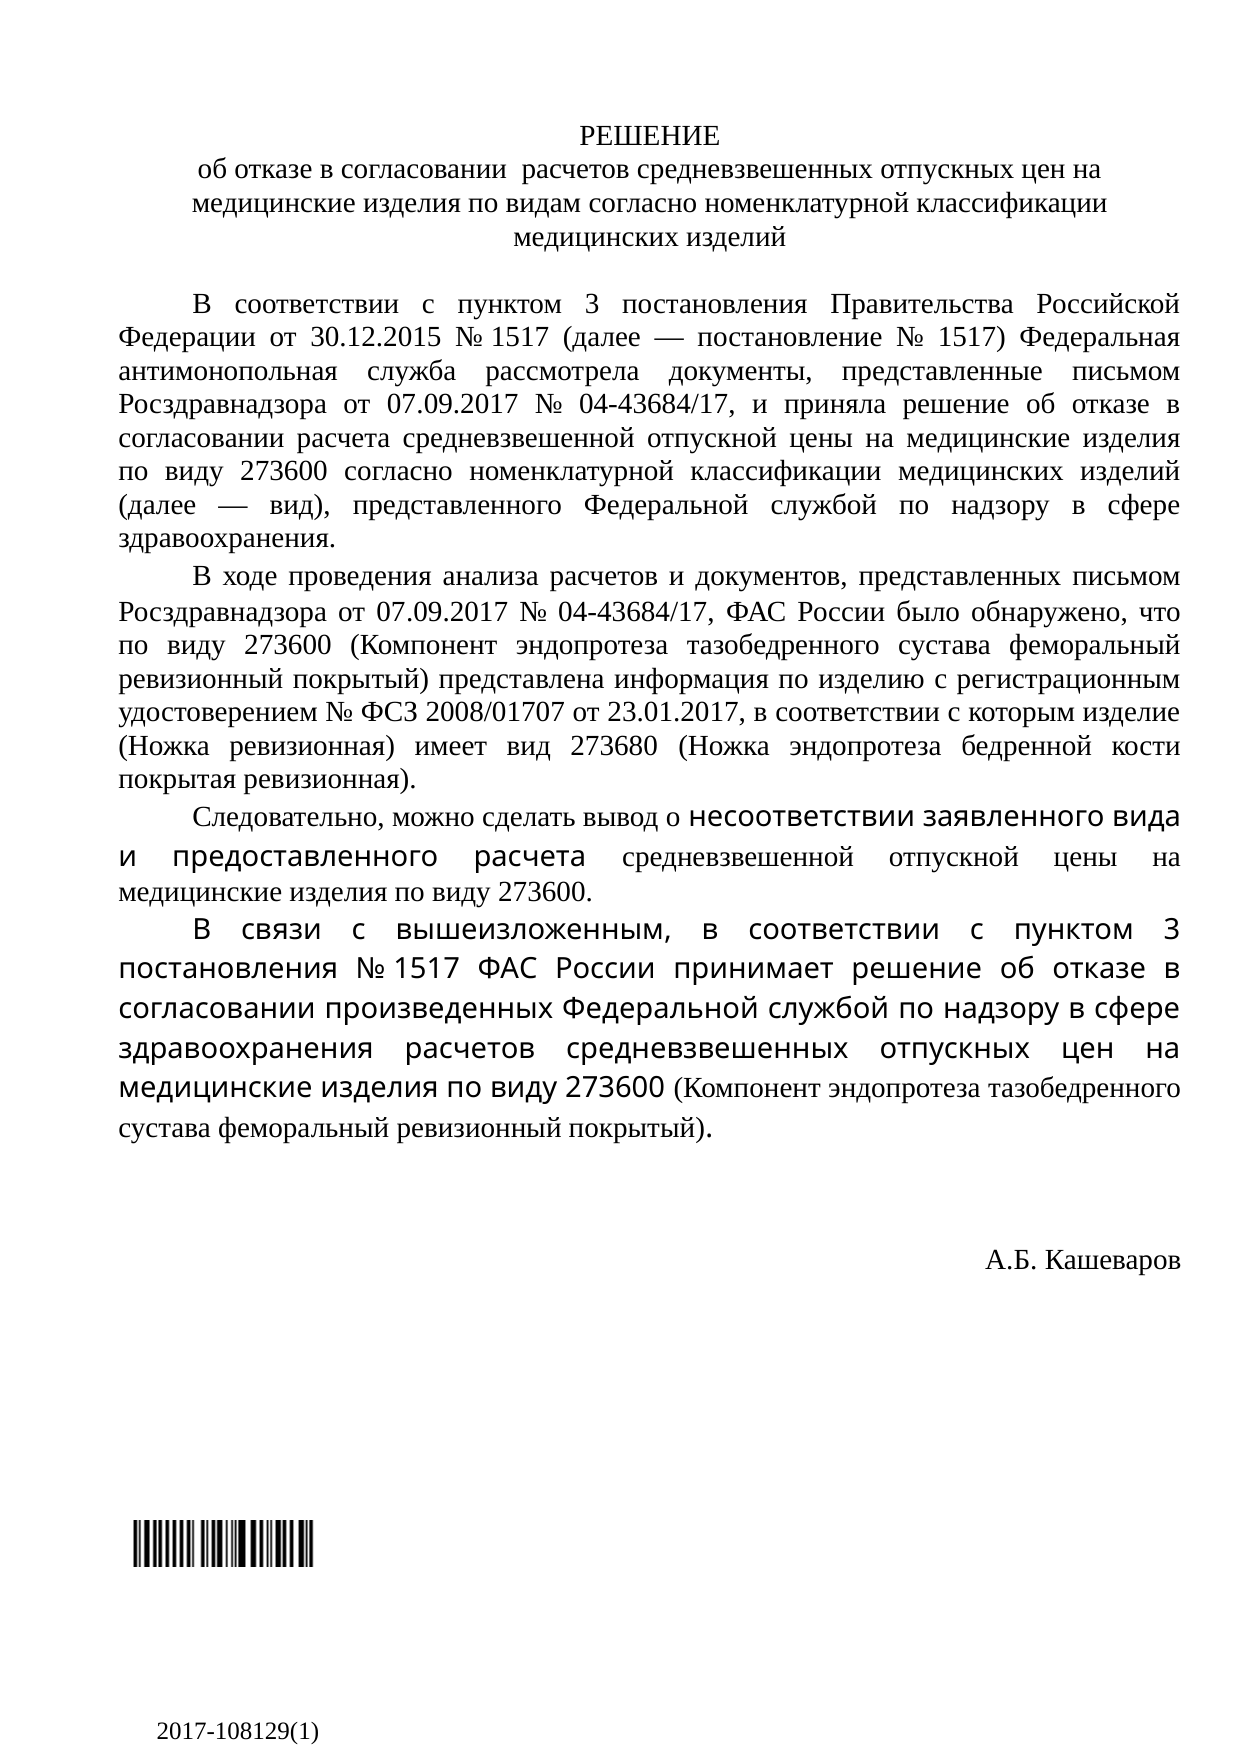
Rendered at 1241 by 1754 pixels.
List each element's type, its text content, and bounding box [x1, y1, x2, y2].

text об отказе в согласовании расчетов средневзвешенных отпускных цен на медицинские изделия по видам согласно номенклатурной классификации медицинских изделий [118, 152, 1181, 252]
text Следовательно, можно сделать вывод о несоответствии заявленного вида и предоставленного расчета средневзвешенной отпускной цены на медицинские изделия по виду 273600. [118, 795, 1181, 908]
text В ходе проведения анализа расчетов и документов, представленных письмом Росздравнадзора от 07.09.2017 № 04-43684/17, ФАС России было обнаружено, что по виду 273600 (Компонент эндопротеза тазобедренного сустава феморальный ревизионный покрытый) представлена информация по изделию с регистрационным удостоверением № ФСЗ 2008/01707 от 23.01.2017, в соответствии с которым изделие (Ножка ревизионная) имеет вид 273680 (Ножка эндопротеза бедренной кости покрытая ревизионная). [118, 554, 1181, 795]
text В соответствии с пунктом 3 постановления Правительства Российской Федерации от 30.12.2015 № 1517 (далее — постановление № 1517) Федеральная антимонопольная служба рассмотрела документы, представленные письмом Росздравнадзора от 07.09.2017 № 04-43684/17, и приняла решение об отказе в согласовании расчета средневзвешенной отпускной цены на медицинские изделия по виду 273600 согласно номенклатурной классификации медицинских изделий (далее — вид), представленного Федеральной службой по надзору в сфере здравоохранения. [118, 286, 1181, 554]
text РЕШЕНИЕ [118, 118, 1181, 152]
text А.Б. Кашеваров [118, 1242, 1181, 1276]
picture [118, 1520, 331, 1567]
text В связи с вышеизложенным, в соответствии с пунктом 3 постановления № 1517 ФАС России принимает решение об отказе в согласовании произведенных Федеральной службой по надзору в сфере здравоохранения расчетов средневзвешенных отпускных цен на медицинские изделия по виду 273600 (Компонент эндопротеза тазобедренного сустава феморальный ревизионный покрытый). [118, 908, 1181, 1146]
